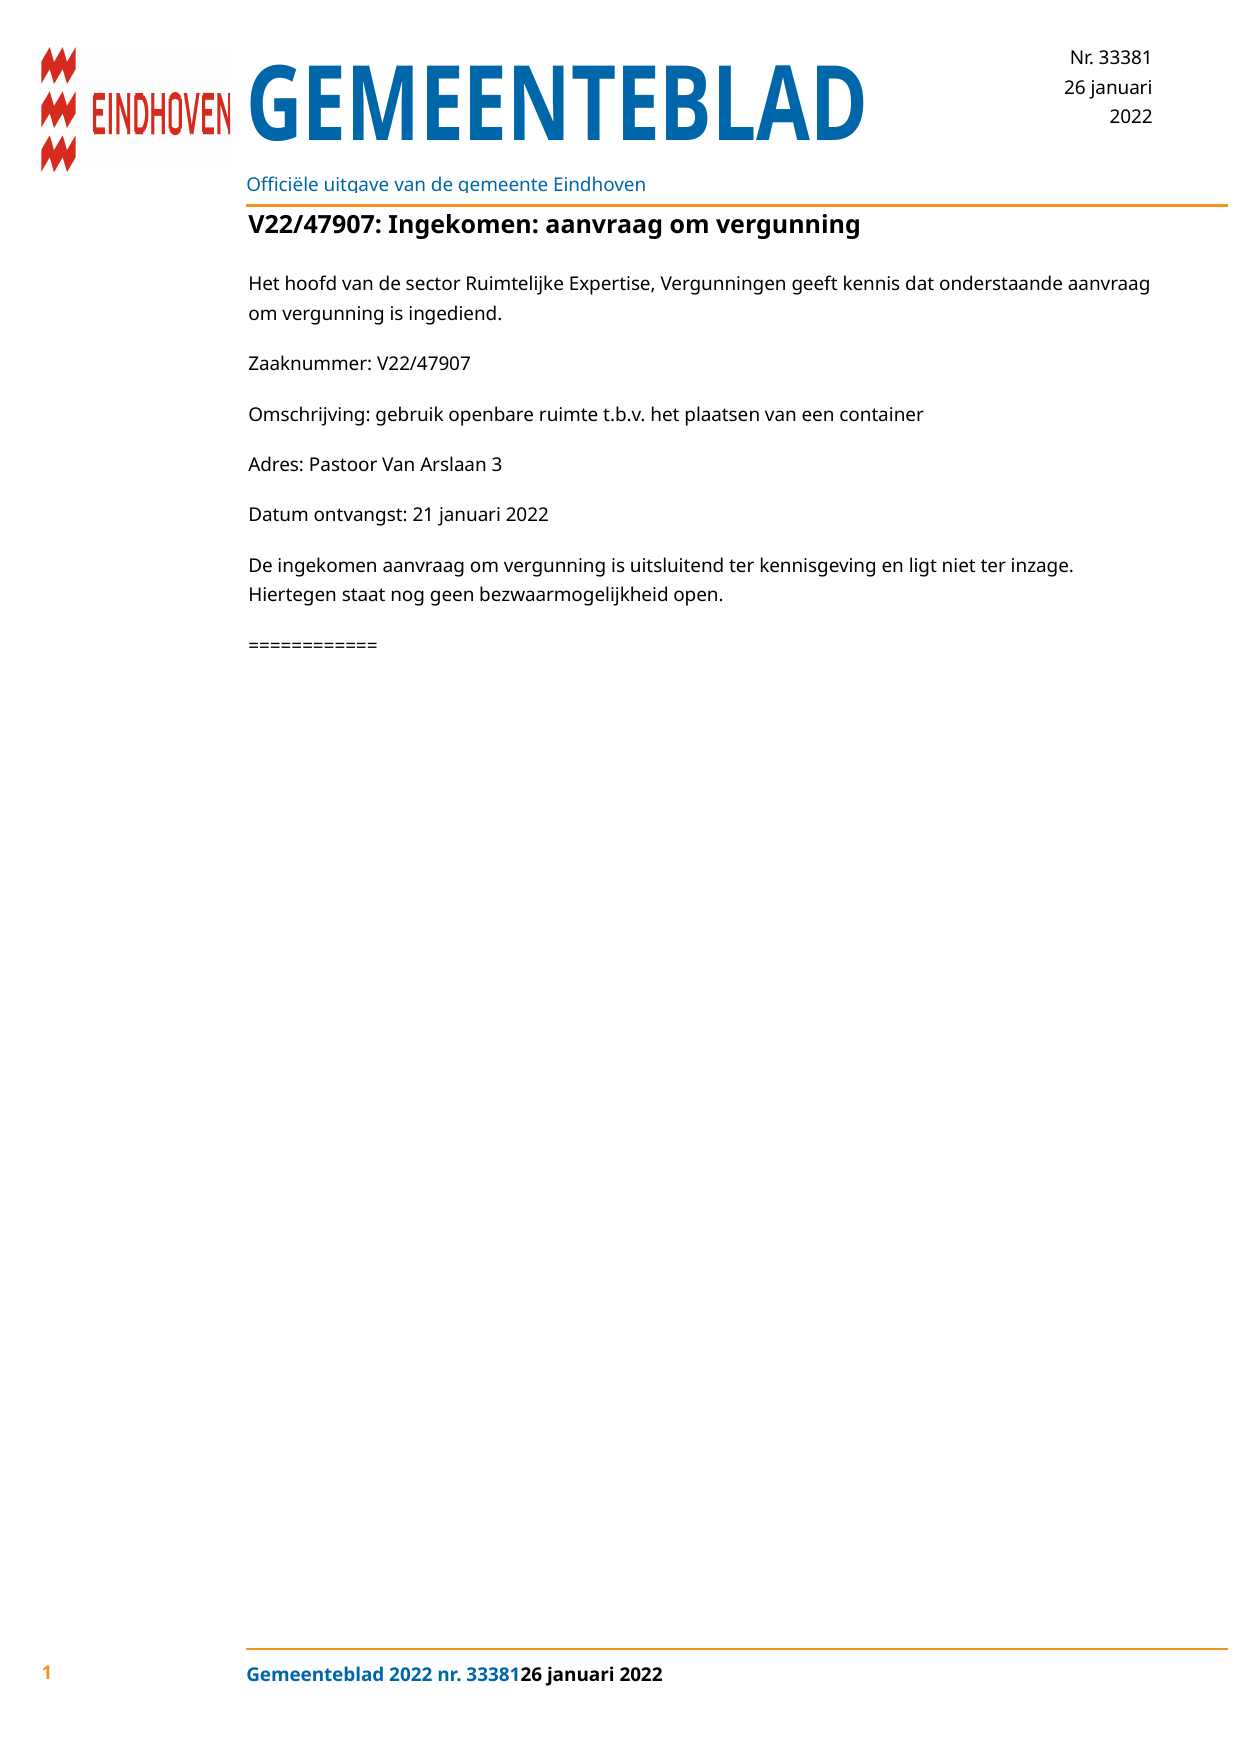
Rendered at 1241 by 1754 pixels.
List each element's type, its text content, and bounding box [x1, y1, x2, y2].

text Omschrijving: gebruik openbare ruimte t.b.v. het plaatsen van een container [248, 401, 1152, 426]
text Het hoofd van de sector Ruimtelijke Expertise, Vergunningen geeft kennis dat onderstaande aanvraag om vergunning is ingediend. [248, 270, 1152, 326]
text V22/47907: Ingekomen: aanvraag om vergunning [248, 207, 1152, 241]
text Adres: Pastoor Van Arslaan 3 [248, 451, 1152, 477]
text ============ [248, 632, 1152, 658]
text Datum ontvangst: 21 januari 2022 [248, 502, 1152, 527]
picture [41, 47, 231, 172]
text Zaaknummer: V22/47907 [248, 350, 1152, 376]
text De ingekomen aanvraag om vergunning is uitsluitend ter kennisgeving en ligt niet ter inzage. Hiertegen staat nog geen bezwaarmogelijkheid open. [248, 552, 1152, 607]
